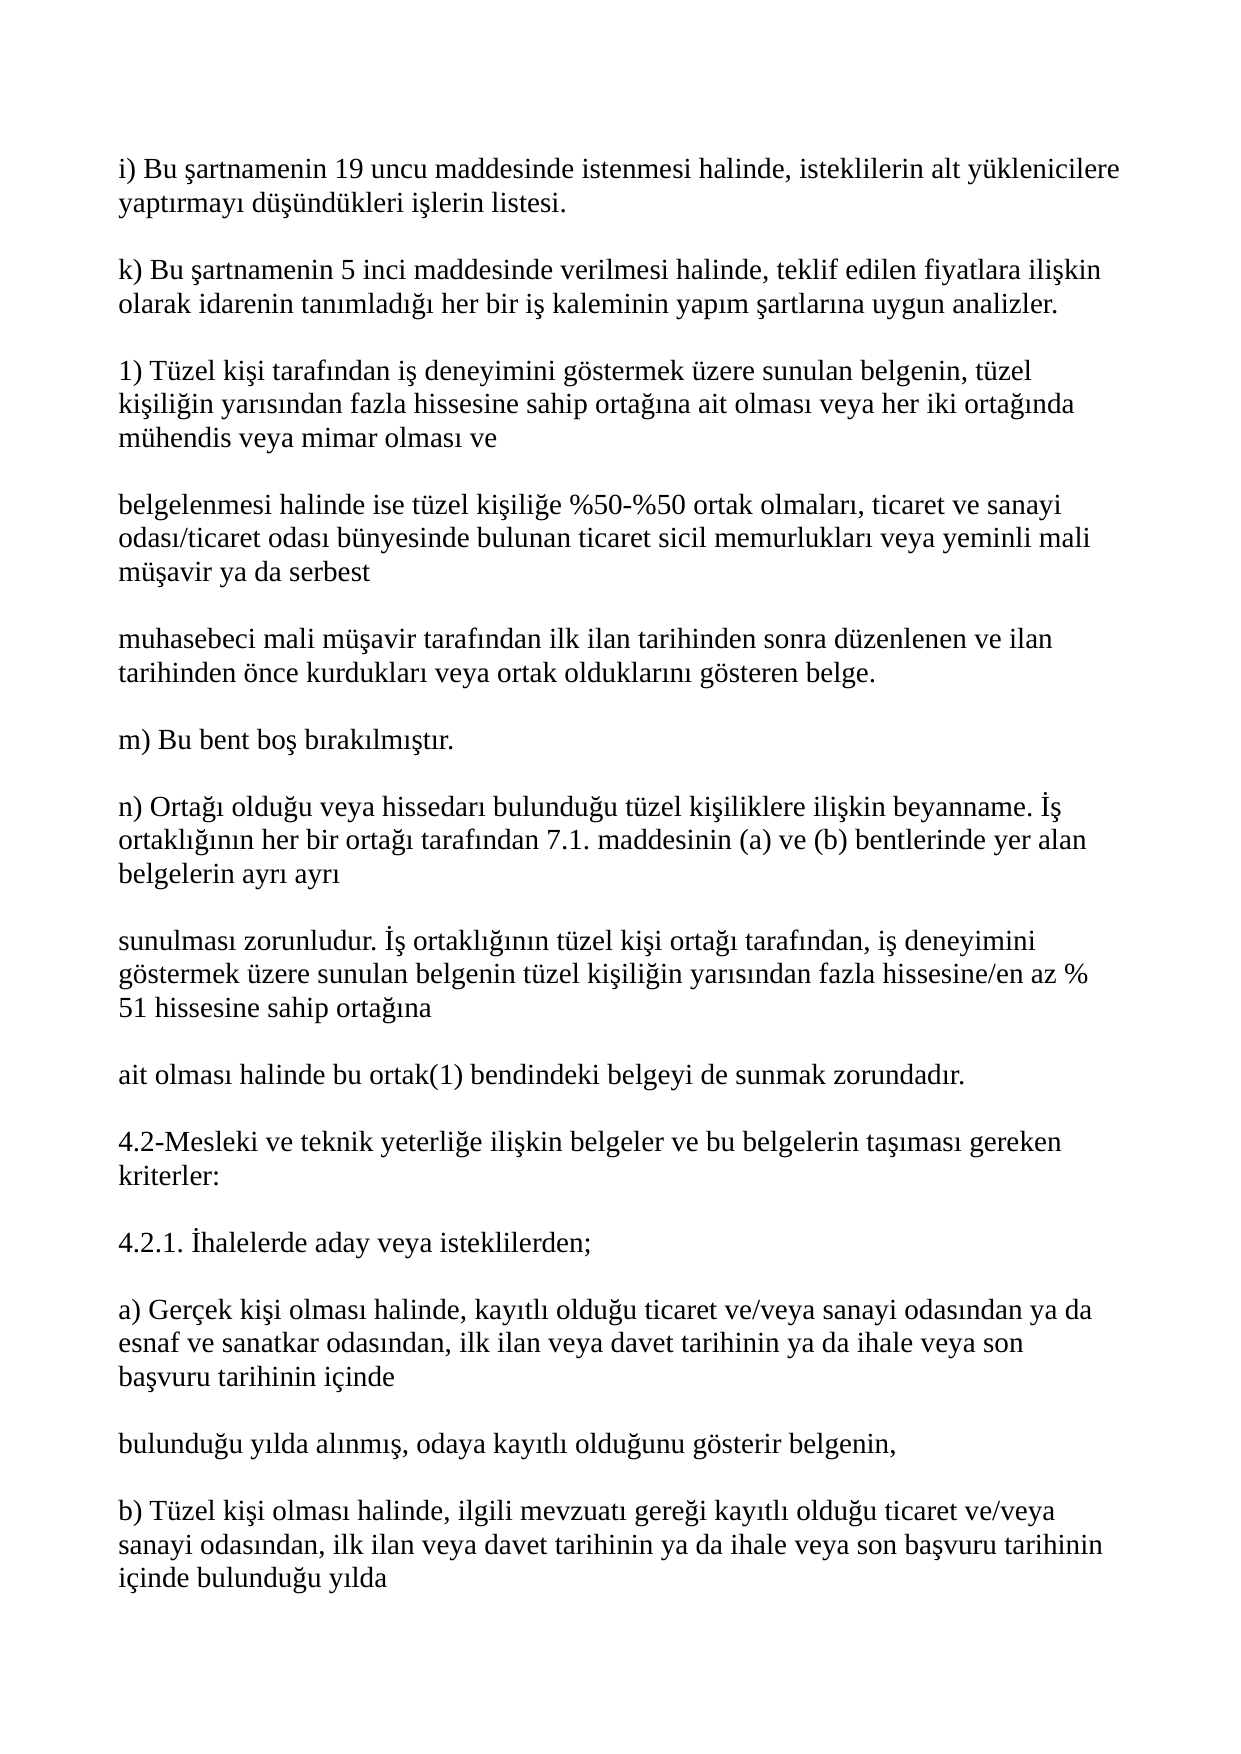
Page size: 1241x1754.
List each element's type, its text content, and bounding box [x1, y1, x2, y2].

text k) Bu şartnamenin 5 inci maddesinde verilmesi halinde, teklif edilen fiyatlara ilişkin olarak idarenin tanımladığı her bir iş kaleminin yapım şartlarına uygun analizler. [118, 252, 1122, 319]
text bulunduğu yılda alınmış, odaya kayıtlı olduğunu gösterir belgenin, [118, 1426, 1122, 1460]
text 4.2.1. İhalelerde aday veya isteklilerden; [118, 1225, 1122, 1258]
text belgelenmesi halinde ise tüzel kişiliğe %50-%50 ortak olmaları, ticaret ve sanayi odası/ticaret odası bünyesinde bulunan ticaret sicil memurlukları veya yeminli mali müşavir ya da serbest [118, 487, 1122, 588]
text i) Bu şartnamenin 19 uncu maddesinde istenmesi halinde, isteklilerin alt yüklenicilere yaptırmayı düşündükleri işlerin listesi. [118, 152, 1122, 219]
text n) Ortağı olduğu veya hissedarı bulunduğu tüzel kişiliklere ilişkin beyanname. İş ortaklığının her bir ortağı tarafından 7.1. maddesinin (a) ve (b) bentlerinde yer alan belgelerin ayrı ayrı [118, 789, 1122, 889]
text sunulması zorunludur. İş ortaklığının tüzel kişi ortağı tarafından, iş deneyimini göstermek üzere sunulan belgenin tüzel kişiliğin yarısından fazla hissesine/en az % 51 hissesine sahip ortağına [118, 923, 1122, 1024]
text 1) Tüzel kişi tarafından iş deneyimini göstermek üzere sunulan belgenin, tüzel kişiliğin yarısından fazla hissesine sahip ortağına ait olması veya her iki ortağında mühendis veya mimar olması ve [118, 353, 1122, 453]
text b) Tüzel kişi olması halinde, ilgili mevzuatı gereği kayıtlı olduğu ticaret ve/veya sanayi odasından, ilk ilan veya davet tarihinin ya da ihale veya son başvuru tarihinin içinde bulunduğu yılda [118, 1493, 1122, 1594]
text m) Bu bent boş bırakılmıştır. [118, 722, 1122, 755]
text ait olması halinde bu ortak(1) bendindeki belgeyi de sunmak zorundadır. [118, 1057, 1122, 1091]
text a) Gerçek kişi olması halinde, kayıtlı olduğu ticaret ve/veya sanayi odasından ya da esnaf ve sanatkar odasından, ilk ilan veya davet tarihinin ya da ihale veya son başvuru tarihinin içinde [118, 1292, 1122, 1393]
text 4.2-Mesleki ve teknik yeterliğe ilişkin belgeler ve bu belgelerin taşıması gereken kriterler: [118, 1124, 1122, 1191]
text muhasebeci mali müşavir tarafından ilk ilan tarihinden sonra düzenlenen ve ilan tarihinden önce kurdukları veya ortak olduklarını gösteren belge. [118, 621, 1122, 688]
